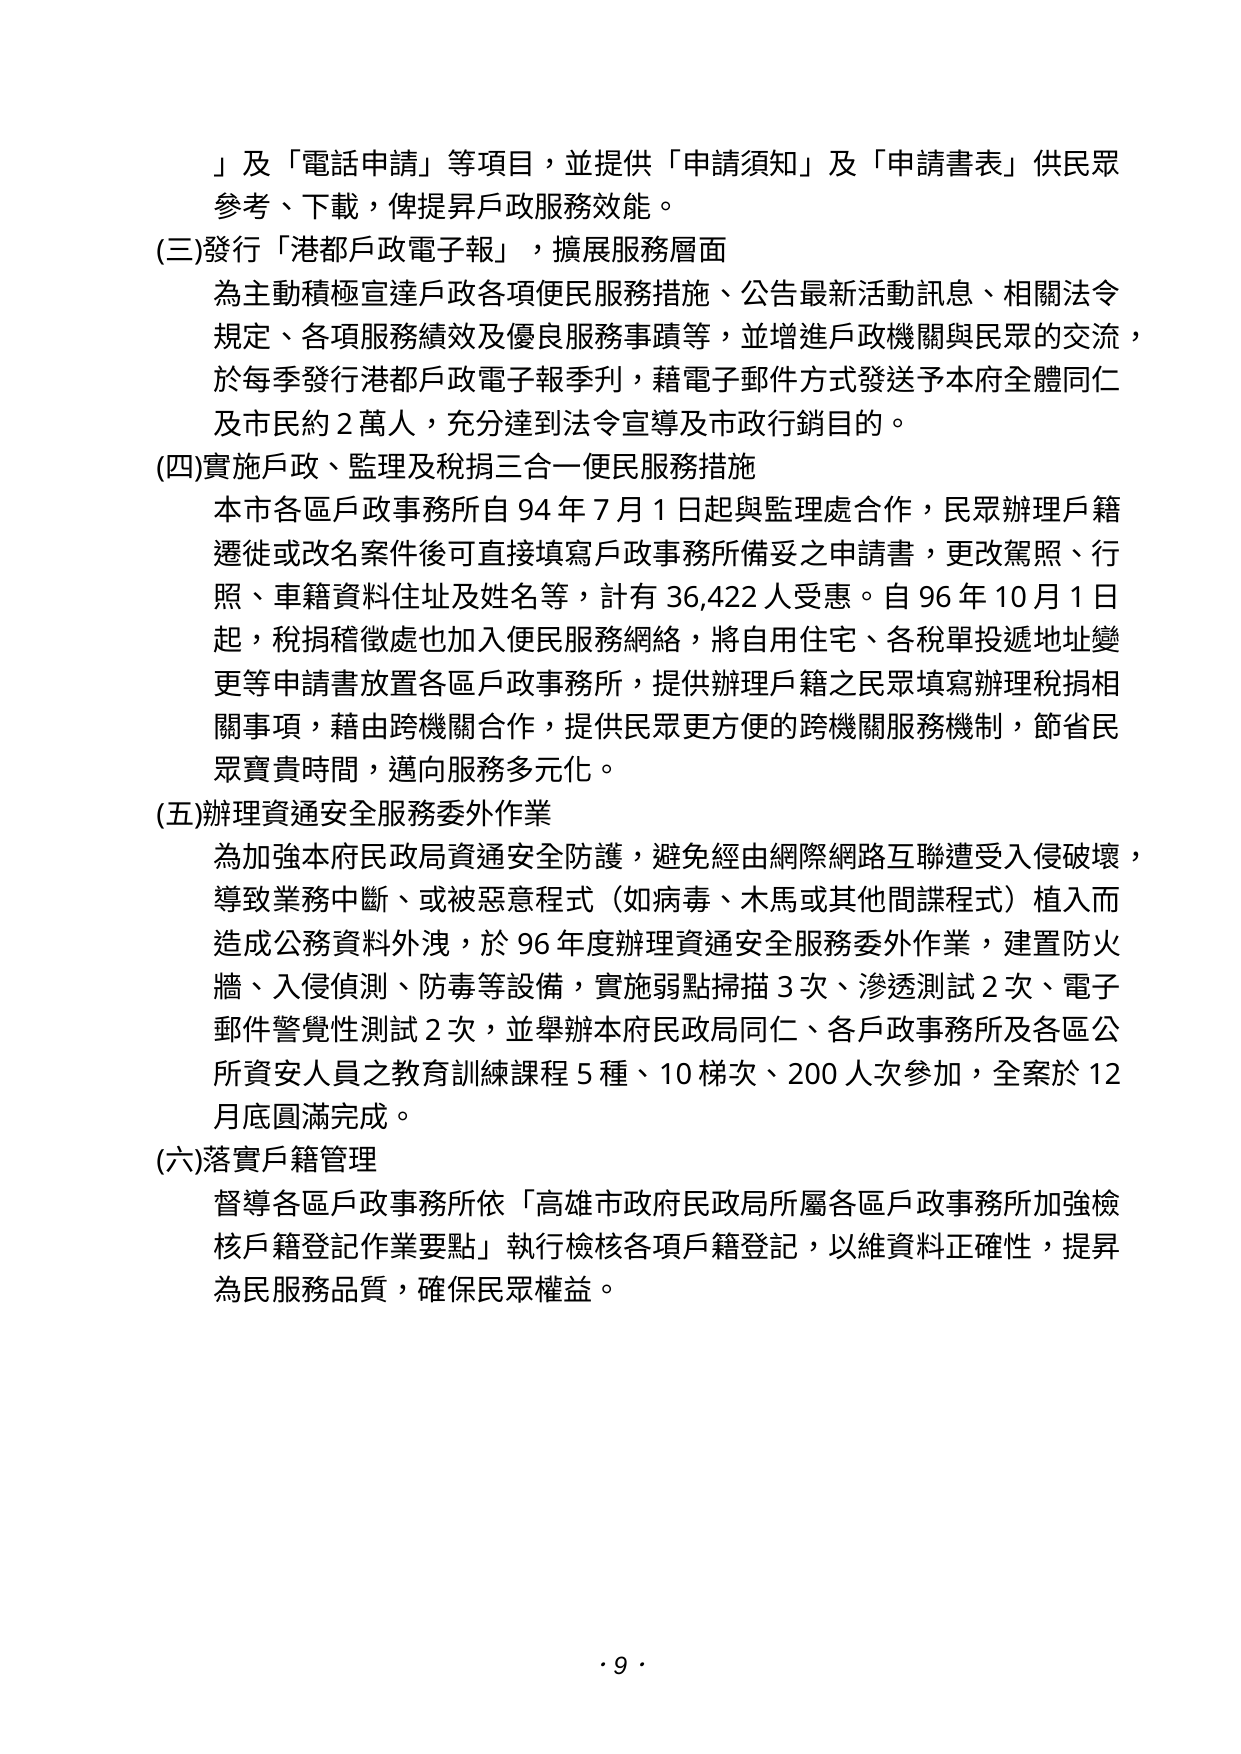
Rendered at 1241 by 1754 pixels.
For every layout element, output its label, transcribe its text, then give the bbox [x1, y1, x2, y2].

text (三)發行「港都戶政電子報」，擴展服務層面 [156, 226, 1121, 269]
text 為主動積極宣達戶政各項便民服務措施、公告最新活動訊息、相關法令規定、各項服務績效及優良服務事蹟等，並增進戶政機關與民眾的交流，於每季發行港都戶政電子報季刋，藉電子郵件方式發送予本府全體同仁及市民約2萬人，充分達到法令宣導及市政行銷目的。 [213, 269, 1121, 443]
text (五)辦理資通安全服務委外作業 [156, 789, 1121, 833]
text 本市各區戶政事務所自94年7月1日起與監理處合作，民眾辦理戶籍遷徙或改名案件後可直接填寫戶政事務所備妥之申請書，更改駕照、行照、車籍資料住址及姓名等，計有36,422人受惠。自96年10月1日起，稅捐稽徵處也加入便民服務網絡，將自用住宅、各稅單投遞地址變更等申請書放置各區戶政事務所，提供辦理戶籍之民眾填寫辦理稅捐相關事項，藉由跨機關合作，提供民眾更方便的跨機關服務機制，節省民眾寶貴時間，邁向服務多元化。 [213, 486, 1121, 789]
text (四)實施戶政、監理及稅捐三合一便民服務措施 [156, 443, 1121, 486]
text 督導各區戶政事務所依「高雄市政府民政局所屬各區戶政事務所加強檢核戶籍登記作業要點」執行檢核各項戶籍登記，以維資料正確性，提昇為民服務品質，確保民眾權益。 [213, 1179, 1121, 1309]
text 為加強本府民政局資通安全防護，避免經由網際網路互聯遭受入侵破壞，導致業務中斷、或被惡意程式（如病毒、木馬或其他間諜程式）植入而造成公務資料外洩，於96年度辦理資通安全服務委外作業，建置防火牆、入侵偵測、防毒等設備，實施弱點掃描3次、滲透測試2次、電子郵件警覺性測試2次，並舉辦本府民政局同仁、各戶政事務所及各區公所資安人員之教育訓練課程5種、10梯次、200人次參加，全案於12月底圓滿完成。 [213, 833, 1121, 1136]
text 」及「電話申請」等項目，並提供「申請須知」及「申請書表」供民眾參考、下載，俾提昇戶政服務效能。 [213, 139, 1121, 226]
text (六)落實戶籍管理 [156, 1136, 1121, 1179]
